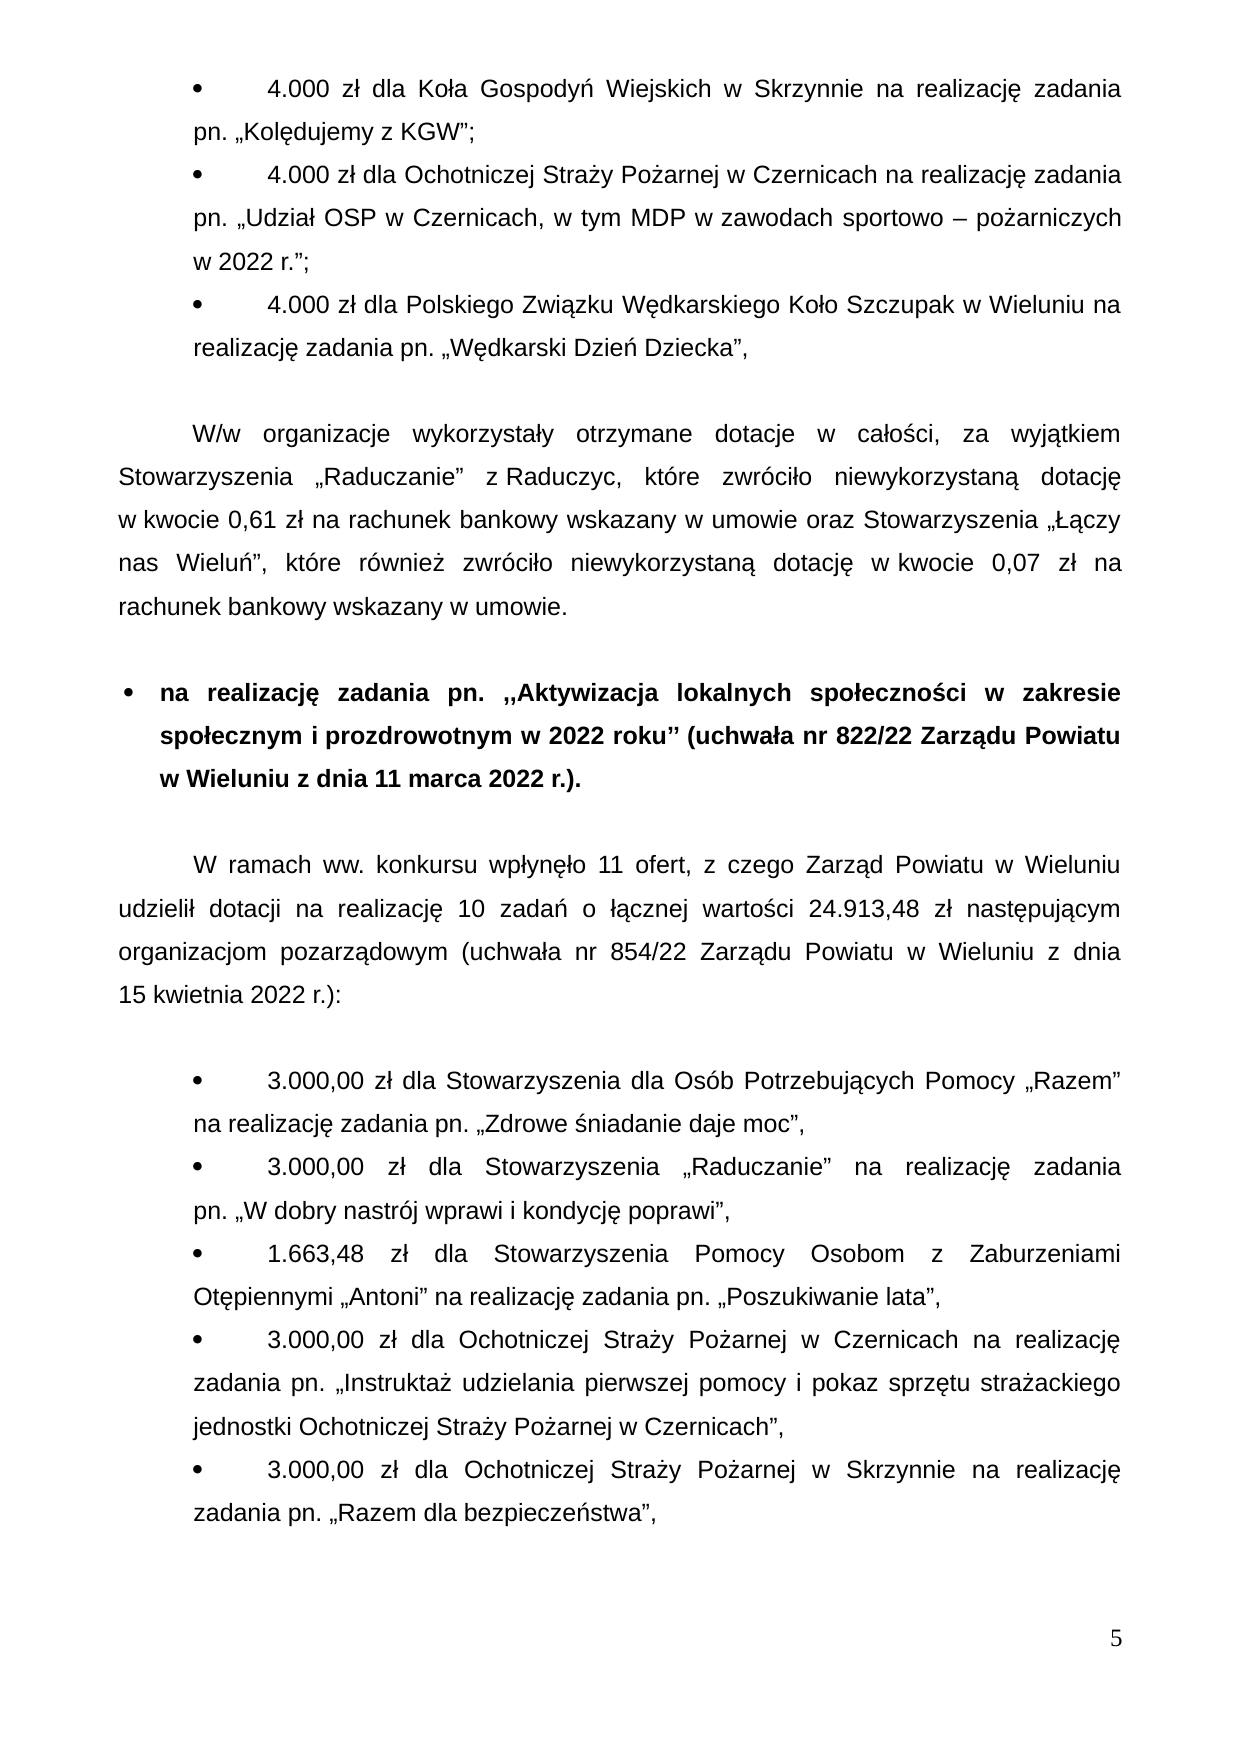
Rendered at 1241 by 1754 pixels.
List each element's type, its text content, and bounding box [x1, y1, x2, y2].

list na realizację zadania pn. ,,Aktywizacja lokalnych społeczności w zakresie społecznym i prozdrowotnym w 2022 roku’’ (uchwała nr 822/22 Zarządu Powiatu w Wieluniu z dnia 11 marca 2022 r.). [124, 678, 1122, 793]
list 3.000,00 zł dla Stowarzyszenia dla Osób Potrzebujących Pomocy „Razem” na realizację zadania pn. „Zdrowe śniadanie daje moc”, [193, 1066, 1122, 1138]
list 4.000 zł dla Ochotniczej Straży Pożarnej w Czernicach na realizację zadania pn. „Udział OSP w Czernicach, w tym MDP w zawodach sportowo – pożarniczych w 2022 r.”; [193, 160, 1122, 275]
list 1.663,48 zł dla Stowarzyszenia Pomocy Osobom z Zaburzeniami Otępiennymi „Antoni” na realizację zadania pn. „Poszukiwanie lata”, [193, 1239, 1122, 1311]
list 4.000 zł dla Polskiego Związku Wędkarskiego Koło Szczupak w Wieluniu na realizację zadania pn. „Wędkarski Dzień Dziecka”, [193, 289, 1122, 362]
list 3.000,00 zł dla Ochotniczej Straży Pożarnej w Czernicach na realizację zadania pn. „Instruktaż udzielania pierwszej pomocy i pokaz sprzętu strażackiego jednostki Ochotniczej Straży Pożarnej w Czernicach”, [193, 1325, 1122, 1440]
text W/w organizacje wykorzystały otrzymane dotacje w całości, za wyjątkiem Stowarzyszenia „Raduczanie” z Raduczyc, które zwróciło niewykorzystaną dotację w kwocie 0,61 zł na rachunek bankowy wskazany w umowie oraz Stowarzyszenia „Łączy nas Wieluń”, które również zwróciło niewykorzystaną dotację w kwocie 0,07 zł na rachunek bankowy wskazany w umowie. [118, 419, 1122, 620]
text W ramach ww. konkursu wpłynęło 11 ofert, z czego Zarząd Powiatu w Wieluniu udzielił dotacji na realizację 10 zadań o łącznej wartości 24.913,48 zł następującym organizacjom pozarządowym (uchwała nr 854/22 Zarządu Powiatu w Wieluniu z dnia 15 kwietnia 2022 r.): [118, 850, 1122, 1008]
list 3.000,00 zł dla Ochotniczej Straży Pożarnej w Skrzynnie na realizację zadania pn. „Razem dla bezpieczeństwa”, [193, 1454, 1122, 1527]
list 4.000 zł dla Koła Gospodyń Wiejskich w Skrzynnie na realizację zadania pn. „Kolędujemy z KGW”; [193, 74, 1122, 146]
list 3.000,00 zł dla Stowarzyszenia „Raduczanie” na realizację zadania pn. „W dobry nastrój wprawi i kondycję poprawi”, [193, 1152, 1122, 1224]
